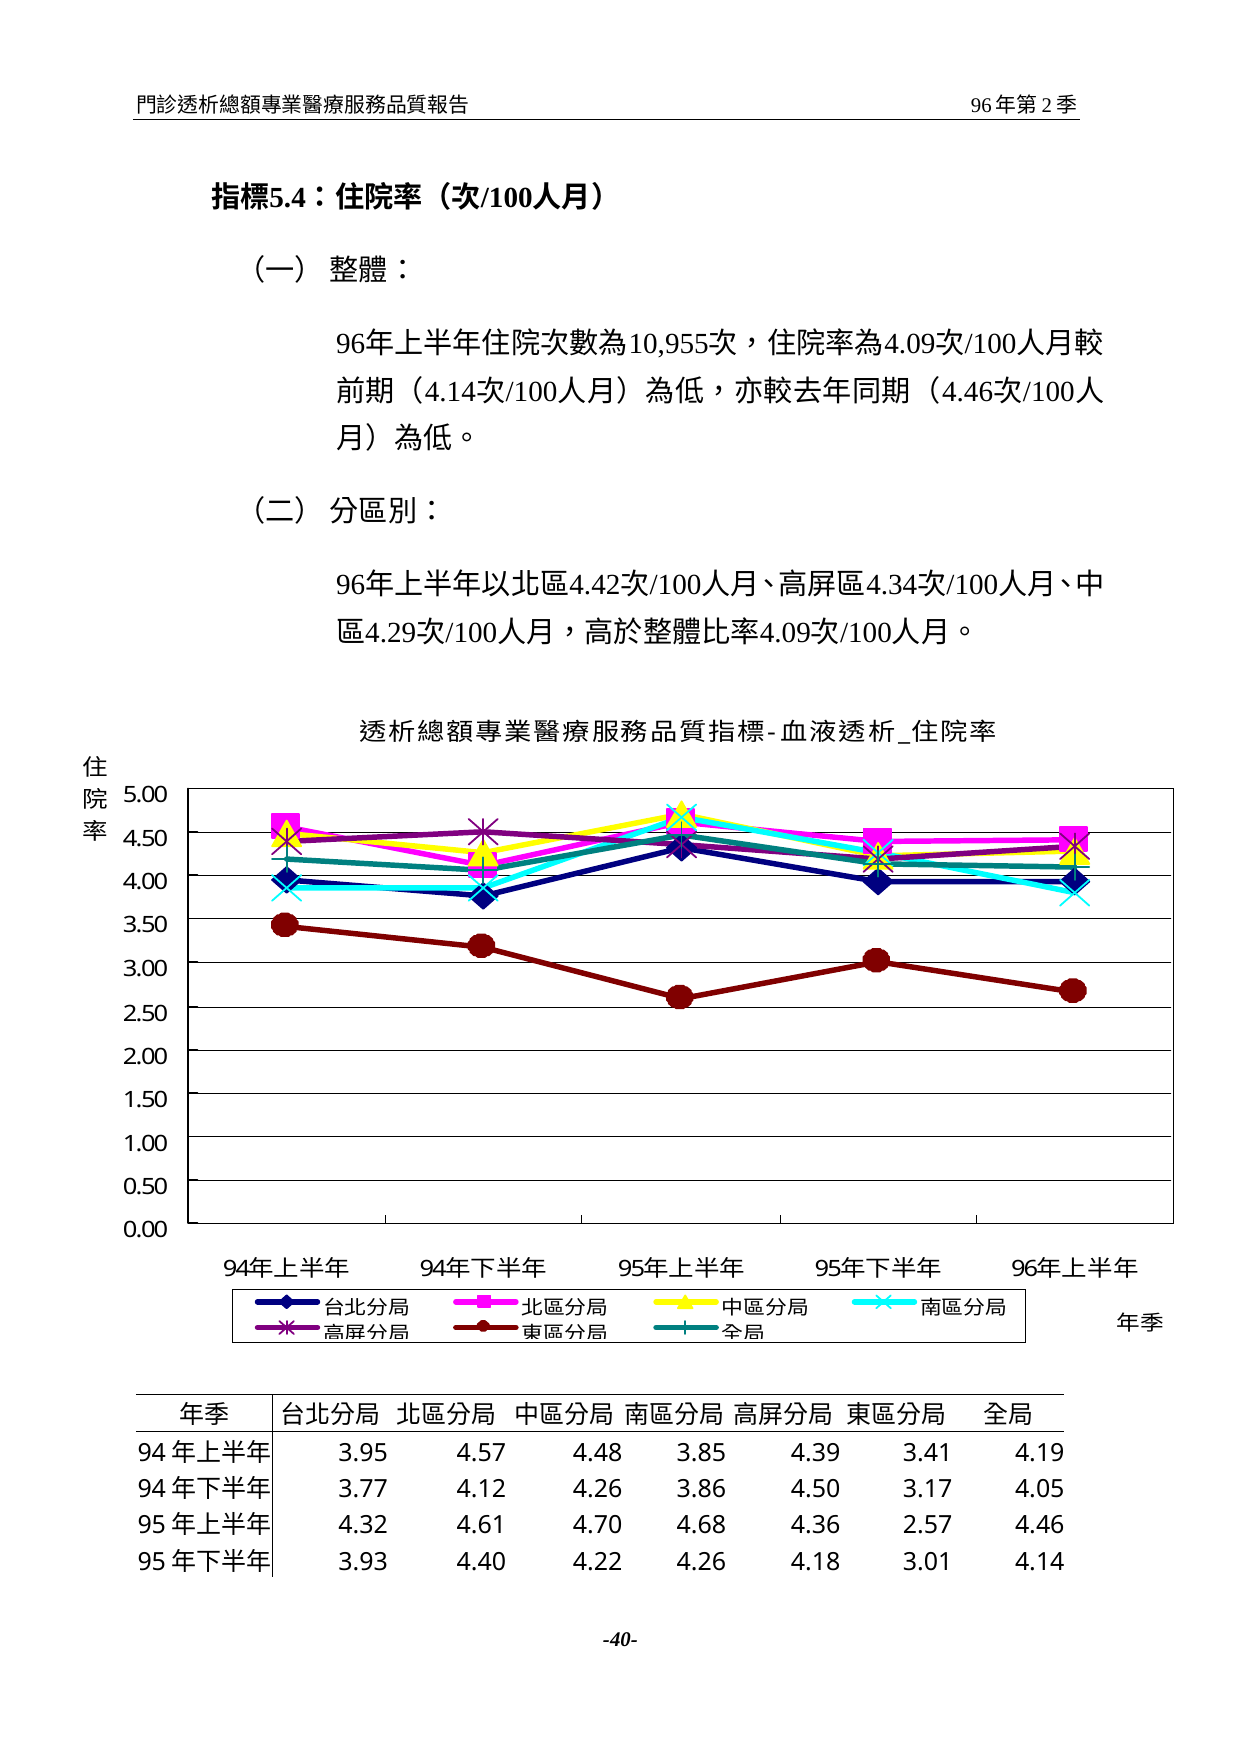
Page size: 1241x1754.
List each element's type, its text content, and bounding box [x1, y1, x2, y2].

table_header 台北分局 [273, 1395, 387, 1431]
table_cell 3.17 [840, 1469, 952, 1505]
table_cell 4.05 [952, 1469, 1064, 1505]
table_cell 95年上半年 [136, 1505, 272, 1541]
table_cell 4.68 [622, 1505, 726, 1541]
table_cell 4.40 [388, 1541, 506, 1577]
table_cell 94年上半年 [136, 1432, 272, 1468]
table_cell 3.95 [273, 1432, 387, 1468]
table_cell 4.14 [952, 1541, 1064, 1577]
text 96年上半年住院次數為10,955次，住院率為4.09次/100人月較前期（4.14次/100人月）為低，亦較去年同期（4.46次/100人月）為低。 [336, 315, 1104, 458]
table_header 全局 [952, 1395, 1064, 1431]
table_cell 4.70 [506, 1505, 622, 1541]
text 96年上半年以北區4.42次/100人月、高屏區4.34次/100人月、中區4.29次/100人月，高於整體比率4.09次/100人月。 [336, 556, 1104, 652]
table_header 高屏分局 [726, 1395, 840, 1431]
table_cell 3.77 [273, 1469, 387, 1505]
table_header 中區分局 [506, 1395, 622, 1431]
table_cell 94年下半年 [136, 1469, 272, 1505]
table_cell 95年下半年 [136, 1541, 272, 1577]
table_cell 4.48 [506, 1432, 622, 1468]
table_cell 4.36 [726, 1505, 840, 1541]
table_cell 4.32 [273, 1505, 387, 1541]
table_cell 3.86 [622, 1469, 726, 1505]
table_cell 4.50 [726, 1469, 840, 1505]
table_cell 4.26 [506, 1469, 622, 1505]
table_cell 4.39 [726, 1432, 840, 1468]
table_cell 4.19 [952, 1432, 1064, 1468]
text 指標5.4：住院率（次/100人月） [211, 169, 1104, 217]
table_cell 3.41 [840, 1432, 952, 1468]
table_header 北區分局 [388, 1395, 506, 1431]
table_cell 4.22 [506, 1541, 622, 1577]
table_cell 4.57 [388, 1432, 506, 1468]
table_cell 4.46 [952, 1505, 1064, 1541]
table_cell 2.57 [840, 1505, 952, 1541]
table_cell 4.61 [388, 1505, 506, 1541]
list 分區別： [236, 483, 1104, 531]
table_header 南區分局 [622, 1395, 726, 1431]
table_cell 4.18 [726, 1541, 840, 1577]
table_cell 4.26 [622, 1541, 726, 1577]
table_cell 4.12 [388, 1469, 506, 1505]
table_cell 3.85 [622, 1432, 726, 1468]
list 整體： [236, 242, 1104, 290]
table_cell 3.93 [273, 1541, 387, 1577]
table_header 年季 [136, 1395, 272, 1431]
table_cell 3.01 [840, 1541, 952, 1577]
table_header 東區分局 [840, 1395, 952, 1431]
